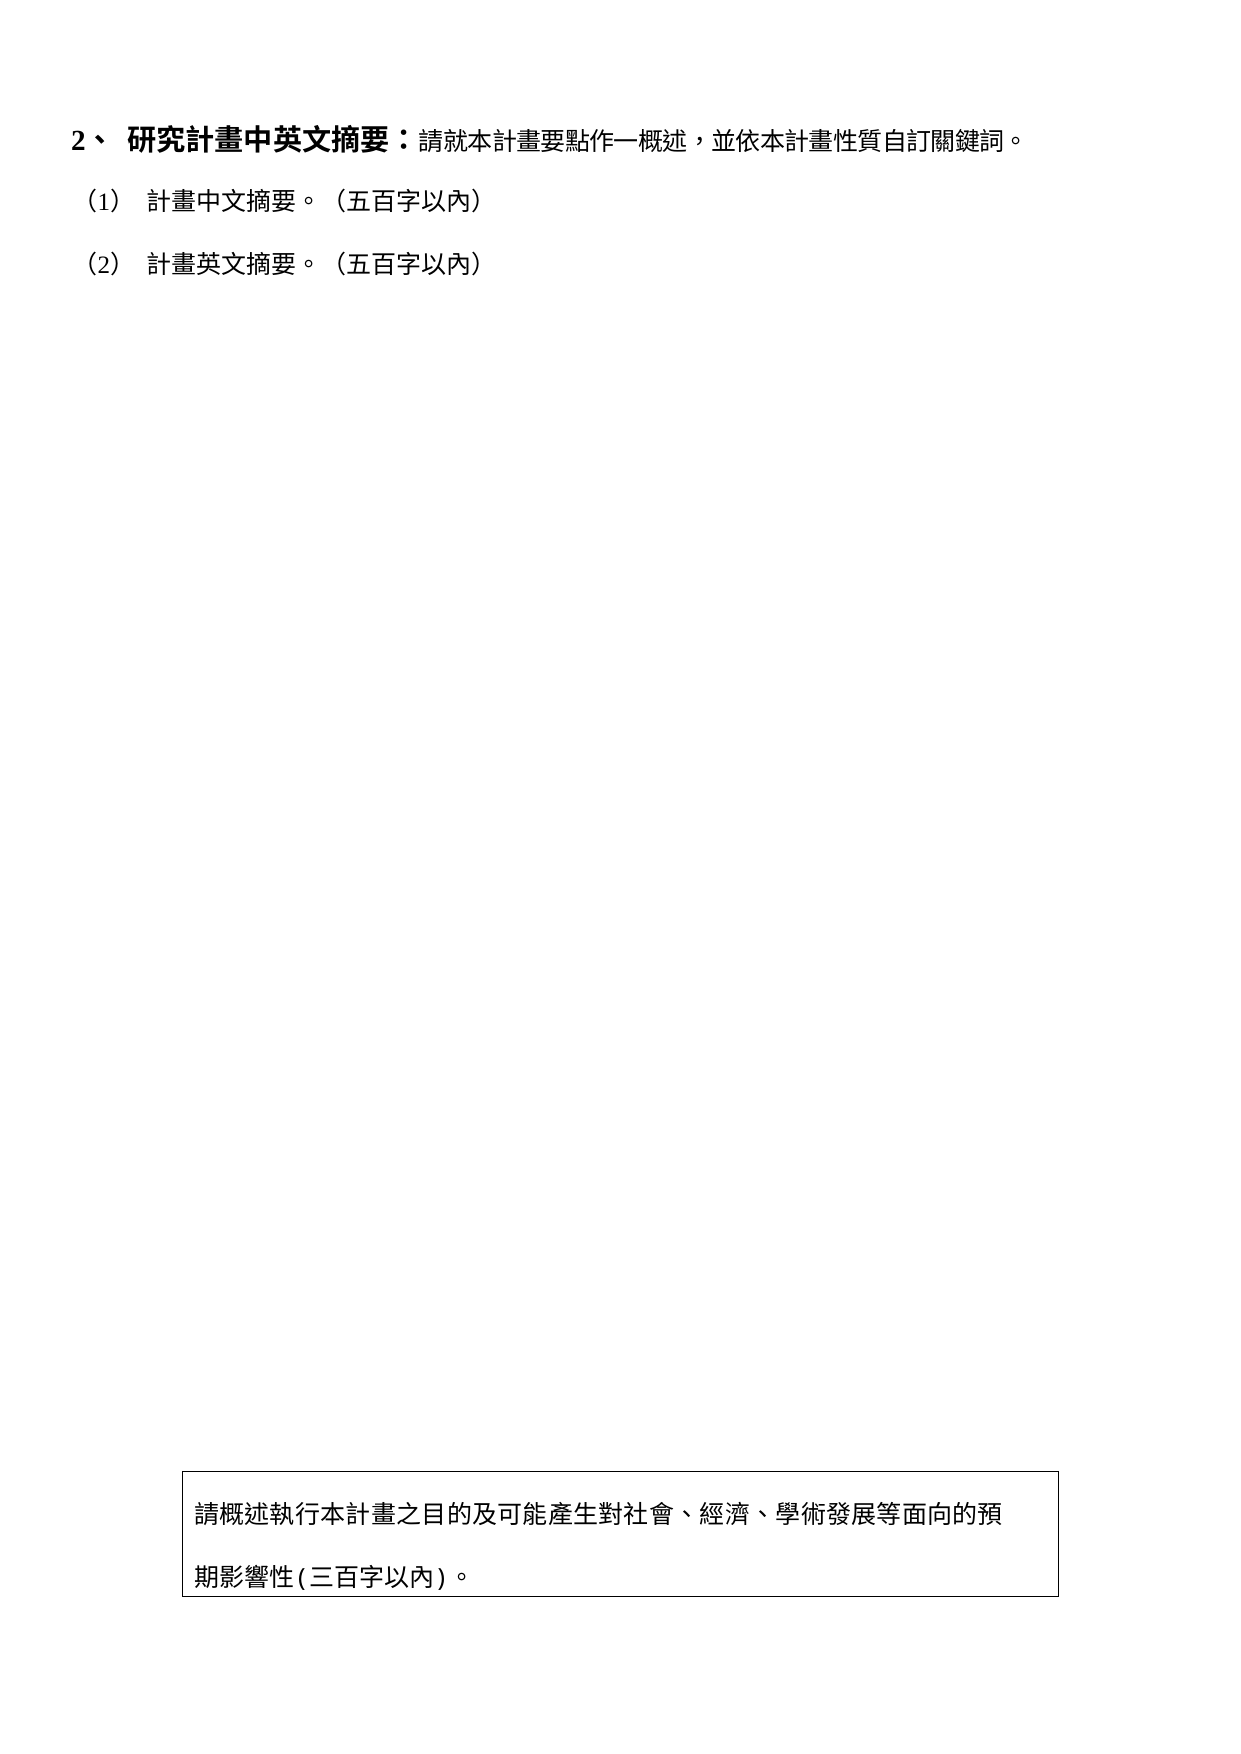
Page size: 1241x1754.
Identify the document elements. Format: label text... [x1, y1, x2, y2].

table_header 請概述執行本計畫之目的及可能產生對社會、經濟、學術發展等面向的預期影響性(三百字以內)。 [183, 1472, 1058, 1596]
list 計畫中文摘要。（五百字以內） [72, 158, 1169, 221]
list 計畫英文摘要。（五百字以內） [72, 221, 1169, 283]
list 研究計畫中英文摘要：請就本計畫要點作一概述，並依本計畫性質自訂關鍵詞。 [71, 96, 1169, 158]
